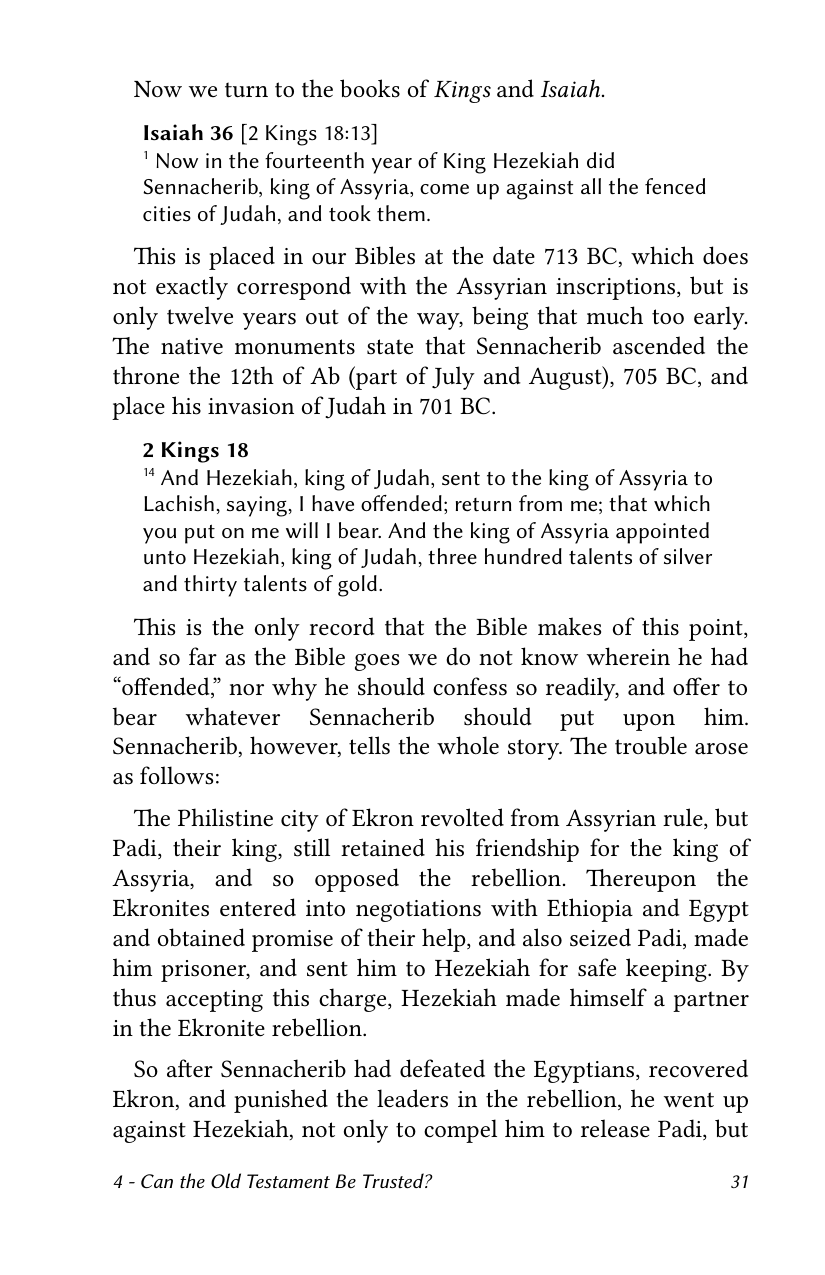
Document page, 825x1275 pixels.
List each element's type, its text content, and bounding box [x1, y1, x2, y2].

text The Philistine city of Ekron revolted from Assyrian rule, but Padi, their king, still retained his friendship for the king of Assyria, and so opposed the rebellion. Thereupon the Ekronites entered into negotiations with Ethiopia and Egypt and obtained promise of their help, and also seized Padi, made him prisoner, and sent him to Hezekiah for safe keeping. By thus accepting this charge, Hezekiah made himself a partner in the Ekronite rebellion. [112, 804, 750, 1042]
text So after Sennacherib had defeated the Egyptians, recovered Ekron, and punished the leaders in the rebellion, he went up against Hezekiah, not only to compel him to release Padi, but [112, 1056, 750, 1144]
text This is the only record that the Bible makes of this point, and so far as the Bible goes we do not know wherein he had “offended,” nor why he should confess so readily, and offer to bear whatever Sennacherib should put upon him. Sennacherib, however, tells the whole story. The trouble arose as follows: [112, 613, 750, 791]
text 1 Now in the fourteenth year of King Hezekiah did Sennacherib, king of Assyria, come up against all the fenced cities of Judah, and took them. [142, 147, 720, 227]
text Isaiah 36 [2 Kings 18:13] [142, 120, 750, 146]
text 14 And Hezekiah, king of Judah, sent to the king of Assyria to Lachish, saying, I have offended; return from me; that which you put on me will I bear. And the king of Assyria appointed unto Hezekiah, king of Judah, three hundred talents of silver and thirty talents of gold. [142, 464, 720, 597]
text Now we turn to the books of Kings and Isaiah. [112, 75, 750, 103]
text This is placed in our Bibles at the date 713 BC, which does not exactly correspond with the Assyrian inscriptions, but is only twelve years out of the way, being that much too early. The native monuments state that Sennacherib ascended the throne the 12th of Ab (part of July and August), 705 BC, and place his invasion of Judah in 701 BC. [112, 242, 750, 421]
text 2 Kings 18 [142, 437, 750, 463]
